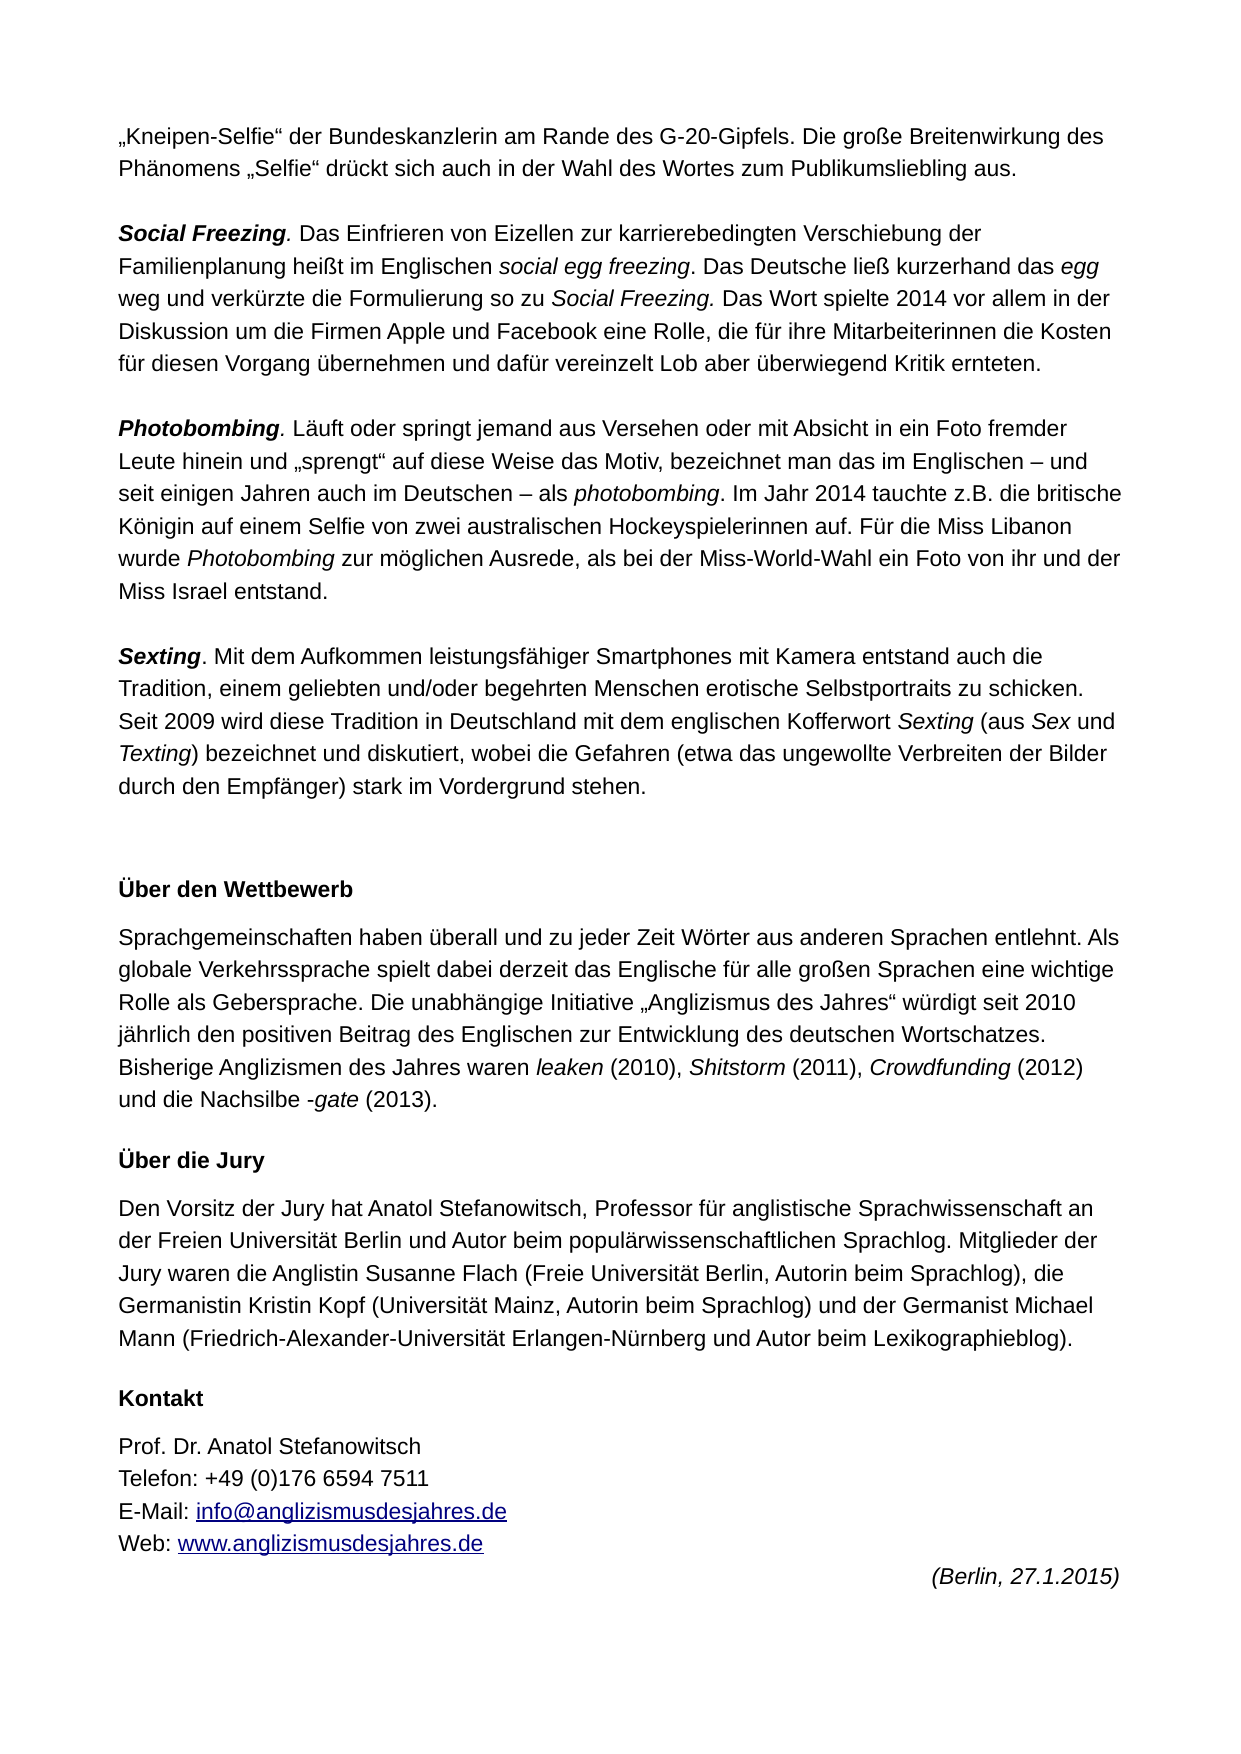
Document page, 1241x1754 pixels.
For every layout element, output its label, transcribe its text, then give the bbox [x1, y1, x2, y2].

text Über die Jury [118, 1147, 1122, 1173]
text E-Mail: info@anglizismusdesjahres.de [118, 1493, 1122, 1526]
text Photobombing. Läuft oder springt jemand aus Versehen oder mit Absicht in ein Foto fremder Leute hinein und „sprengt“ auf diese Weise das Motiv, bezeichnet man das im Englischen – und seit einigen Jahren auch im Deutschen – als photobombing. Im Jahr 2014 tauchte z.B. die britische Königin auf einem Selfie von zwei australischen Hockeyspielerinnen auf. Für die Miss Libanon wurde Photobombing zur möglichen Ausrede, als bei der Miss-World-Wahl ein Foto von ihr und der Miss Israel entstand. [118, 411, 1122, 606]
text Kontakt [118, 1385, 1122, 1412]
text Telefon: +49 (0)176 6594 7511 [118, 1461, 1122, 1493]
text (Berlin, 27.1.2015) [118, 1558, 1122, 1591]
text Über den Wettbewerb [118, 876, 1122, 903]
text Den Vorsitz der Jury hat Anatol Stefanowitsch, Professor für anglistische Sprachwissenschaft an der Freien Universität Berlin und Autor beim populärwissenschaftlichen Sprachlog. Mitglieder der Jury waren die Anglistin Susanne Flach (Freie Universität Berlin, Autorin beim Sprachlog), die Germanistin Kristin Kopf (Universität Mainz, Autorin beim Sprachlog) und der Germanist Michael Mann (Friedrich-Alexander-Universität Erlangen-Nürnberg und Autor beim Lexikographieblog). [118, 1190, 1122, 1352]
text Prof. Dr. Anatol Stefanowitsch [118, 1428, 1122, 1461]
text Sexting. Mit dem Aufkommen leistungsfähiger Smartphones mit Kamera entstand auch die Tradition, einem geliebten und/oder begehrten Menschen erotische Selbstportraits zu schicken. Seit 2009 wird diese Tradition in Deutschland mit dem englischen Kofferwort Sexting (aus Sex und Texting) bezeichnet und diskutiert, wobei die Gefahren (etwa das ungewollte Verbreiten der Bilder durch den Empfänger) stark im Vordergrund stehen. [118, 638, 1122, 801]
text Social Freezing. Das Einfrieren von Eizellen zur karrierebedingten Verschiebung der Familienplanung heißt im Englischen social egg freezing. Das Deutsche ließ kurzerhand das egg weg und verkürzte die Formulierung so zu Social Freezing. Das Wort spielte 2014 vor allem in der Diskussion um die Firmen Apple und Facebook eine Rolle, die für ihre Mitarbeiterinnen die Kosten für diesen Vorgang übernehmen und dafür vereinzelt Lob aber überwiegend Kritik ernteten. [118, 216, 1122, 378]
text Sprachgemeinschaften haben überall und zu jeder Zeit Wörter aus anderen Sprachen entlehnt. Als globale Verkehrssprache spielt dabei derzeit das Englische für alle großen Sprachen eine wichtige Rolle als Gebersprache. Die unabhängige Initiative „Anglizismus des Jahres“ würdigt seit 2010 jährlich den positiven Beitrag des Englischen zur Entwicklung des deutschen Wortschatzes. Bisherige Anglizismen des Jahres waren leaken (2010), Shitstorm (2011), Crowdfunding (2012) und die Nachsilbe -gate (2013). [118, 919, 1122, 1114]
text „Kneipen-Selfie“ der Bundeskanzlerin am Rande des G-20-Gipfels. Die große Breitenwirkung des Phänomens „Selfie“ drückt sich auch in der Wahl des Wortes zum Publikumsliebling aus. [118, 118, 1122, 183]
text Web: www.anglizismusdesjahres.de [118, 1526, 1122, 1558]
